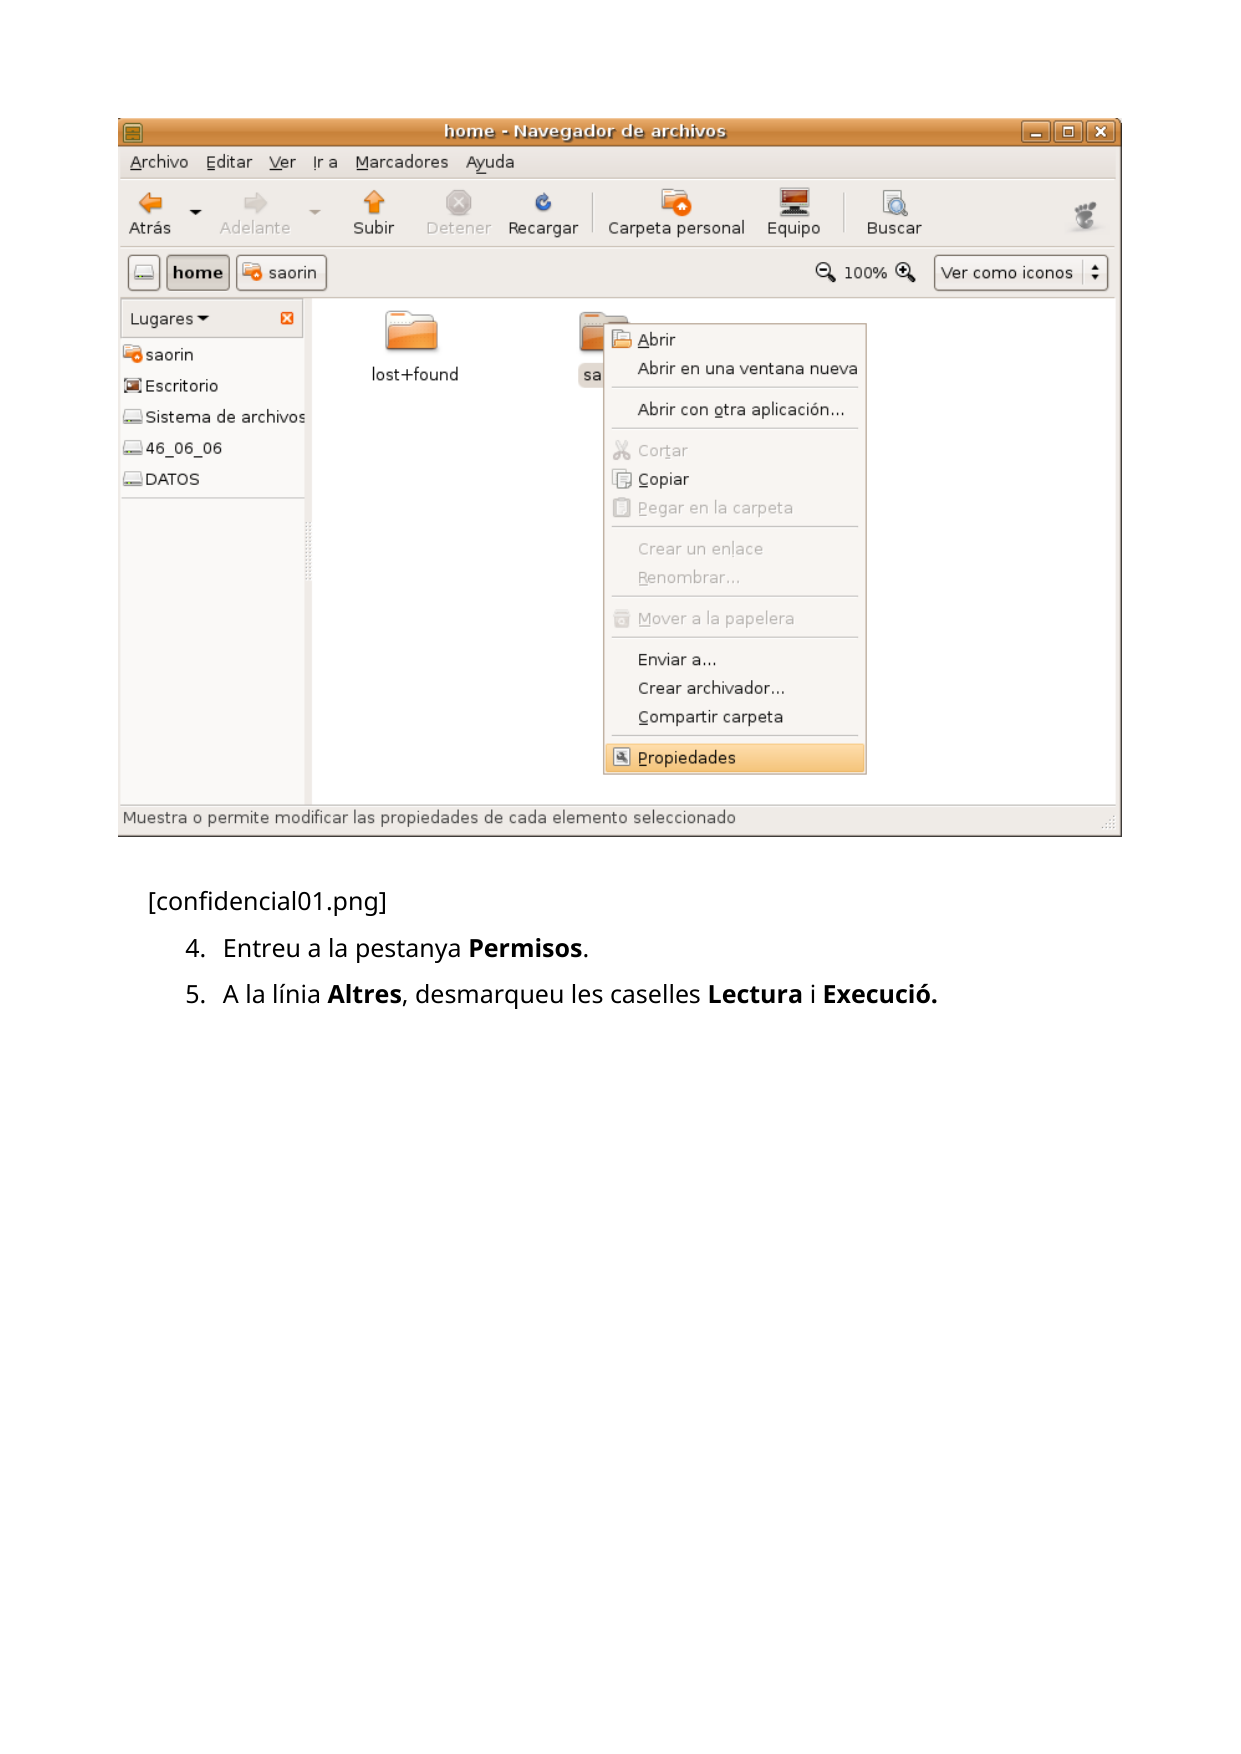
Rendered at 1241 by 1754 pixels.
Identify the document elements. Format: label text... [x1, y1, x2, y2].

list Entreu a la pestanya Permisos. [156, 930, 1122, 964]
list A la línia Altres, desmarqueu les caselles Lectura i Execució. [156, 977, 1122, 1011]
picture [118, 118, 1122, 837]
text [confidencial01.png] [118, 884, 1122, 918]
